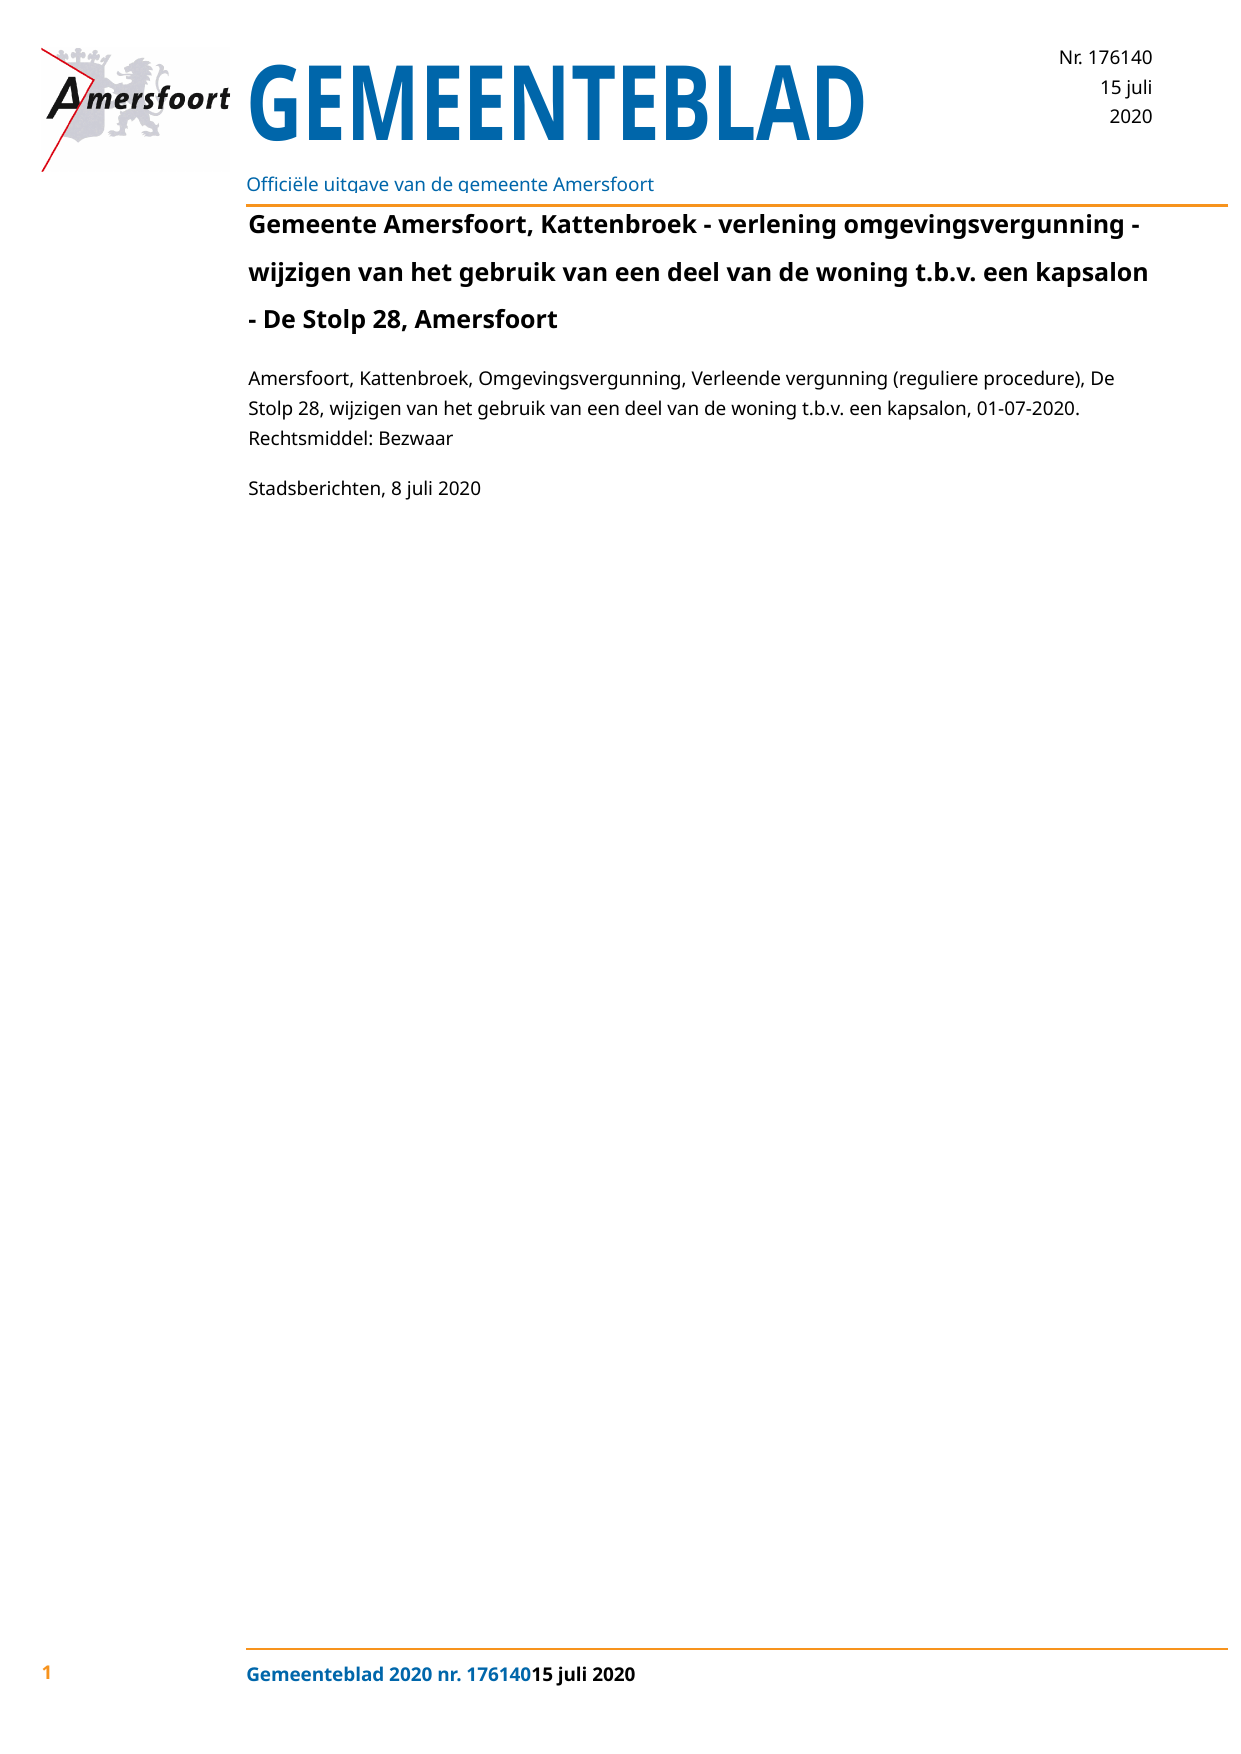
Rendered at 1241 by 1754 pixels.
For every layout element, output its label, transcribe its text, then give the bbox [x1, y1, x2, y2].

text Amersfoort, Kattenbroek, Omgevingsvergunning, Verleende vergunning (reguliere procedure), De Stolp 28, wijzigen van het gebruik van een deel van de woning t.b.v. een kapsalon, 01-07-2020. Rechtsmiddel: Bezwaar [248, 366, 1152, 450]
picture [41, 47, 231, 172]
text Stadsberichten, 8 juli 2020 [248, 475, 1152, 501]
text Gemeente Amersfoort, Kattenbroek - verlening omgevingsvergunning - wijzigen van het gebruik van een deel van de woning t.b.v. een kapsalon - De Stolp 28, Amersfoort [248, 207, 1152, 336]
